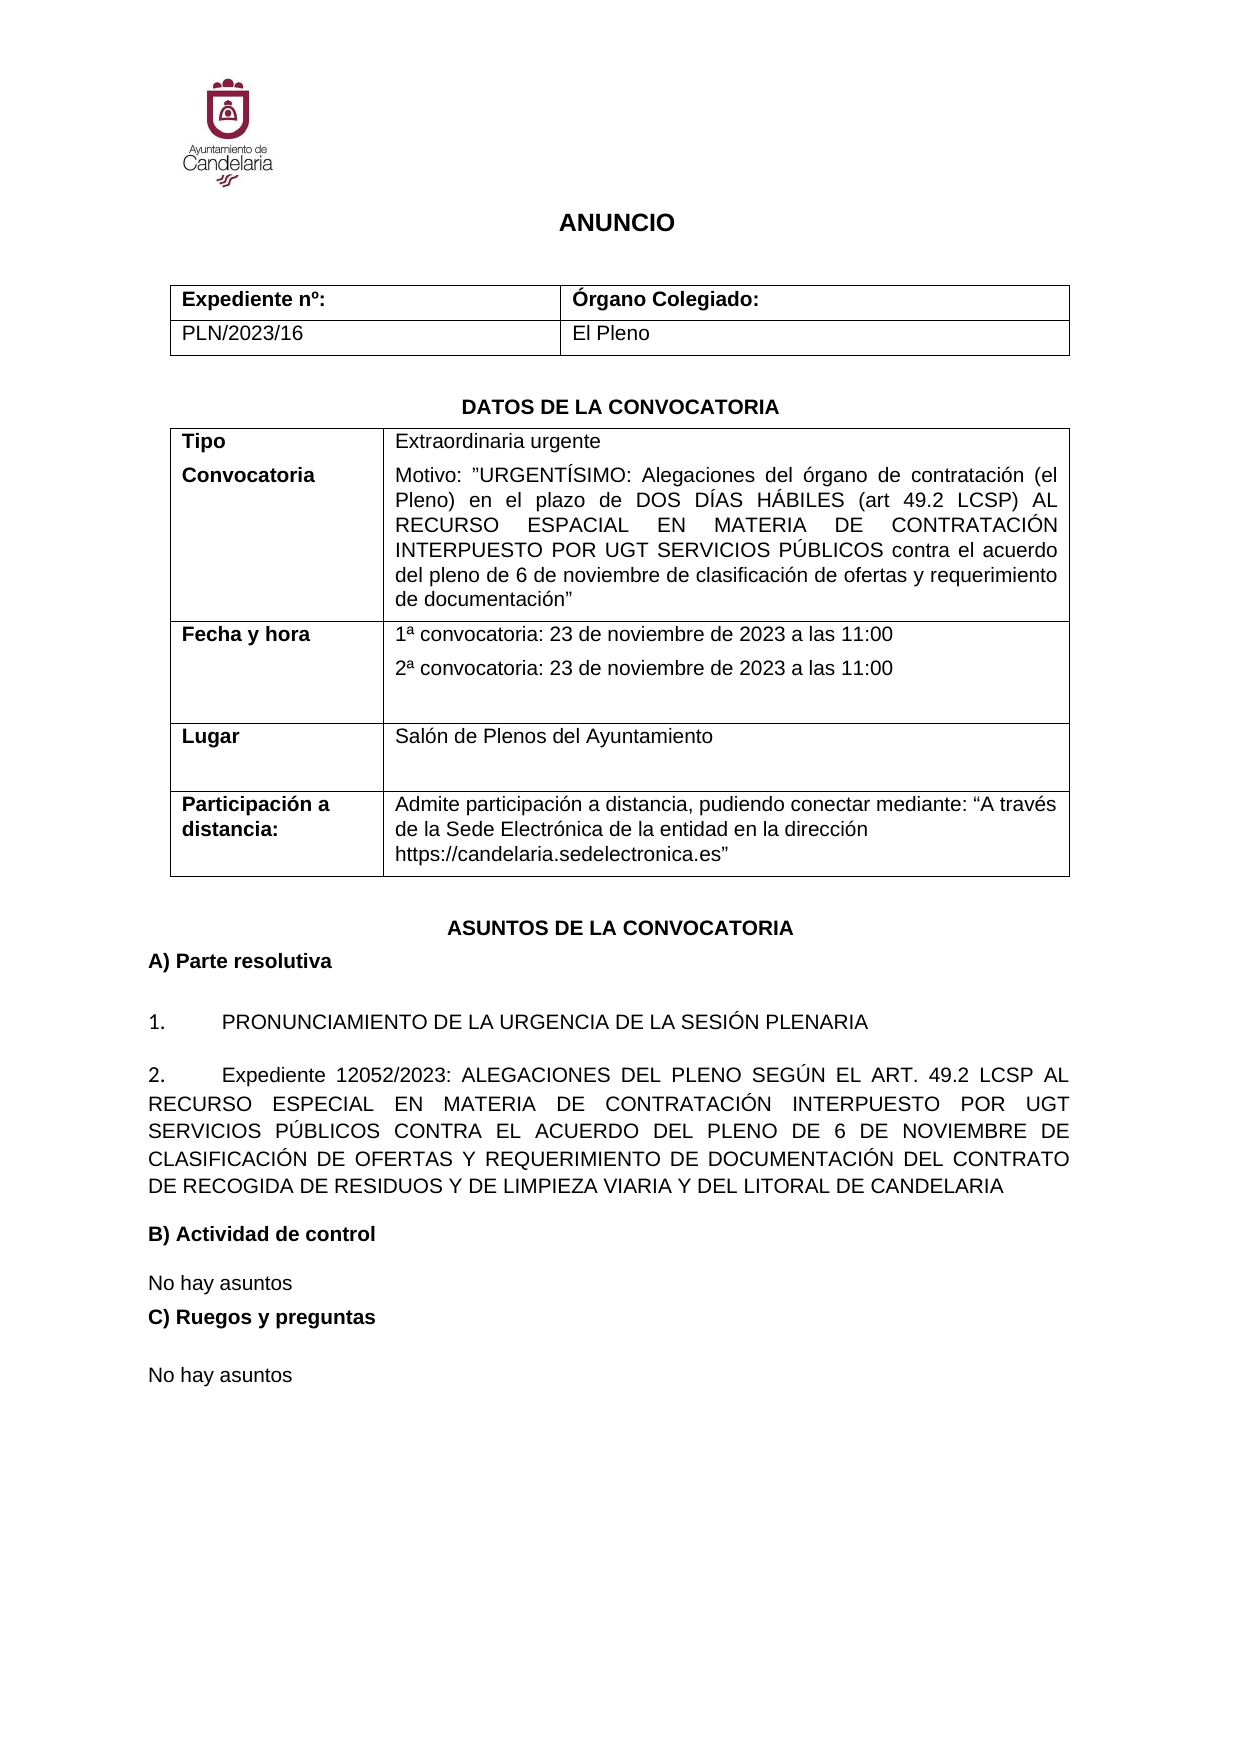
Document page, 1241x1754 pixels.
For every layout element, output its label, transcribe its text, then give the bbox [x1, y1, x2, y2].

list PRONUNCIAMIENTO DE LA URGENCIA DE LA SESIÓN PLENARIA [148, 1007, 1071, 1035]
text C) Ruegos y preguntas [148, 1305, 1071, 1329]
text ASUNTOS DE LA CONVOCATORIA [170, 915, 1071, 939]
table_cell Salón de Plenos del Ayuntamiento [384, 724, 1069, 791]
table_cell Fecha y hora [171, 622, 383, 723]
table_cell Participación a distancia: [171, 792, 383, 876]
text No hay asuntos [148, 1363, 1071, 1387]
table_header Tipo Convocatoria [171, 429, 383, 621]
table_cell PLN/2023/16 [171, 321, 560, 355]
table_header Extraordinaria urgente Motivo: ”URGENTÍSIMO: Alegaciones del órgano de contratación (el Pleno) en el plazo de DOS DÍAS HÁBILES (art 49.2 LCSP) AL RECURSO ESPACIAL EN MATERIA DE CONTRATACIÓN INTERPUESTO POR UGT SERVICIOS PÚBLICOS contra el acuerdo del pleno de 6 de noviembre de clasificación de ofertas y requerimiento de documentación” [384, 429, 1069, 621]
text ANUNCIO [170, 208, 1071, 237]
table_header Expediente nº: [171, 286, 560, 320]
table_cell 1ª convocatoria: 23 de noviembre de 2023 a las 11:00 2ª convocatoria: 23 de noviembre de 2023 a las 11:00 [384, 622, 1069, 723]
text A) Parte resolutiva [148, 949, 1071, 973]
text B) Actividad de control [148, 1222, 1071, 1246]
table_header Órgano Colegiado: [561, 286, 1069, 320]
table_cell El Pleno [561, 321, 1069, 355]
table_cell Lugar [171, 724, 383, 791]
list Expediente 12052/2023: ALEGACIONES DEL PLENO SEGÚN EL ART. 49.2 LCSP AL RECURSO ESPECIAL EN MATERIA DE CONTRATACIÓN INTERPUESTO POR UGT SERVICIOS PÚBLICOS CONTRA EL ACUERDO DEL PLENO DE 6 DE NOVIEMBRE DE CLASIFICACIÓN DE OFERTAS Y REQUERIMIENTO DE DOCUMENTACIÓN DEL CONTRATO DE RECOGIDA DE RESIDUOS Y DE LIMPIEZA VIARIA Y DEL LITORAL DE CANDELARIA [148, 1060, 1071, 1198]
text DATOS DE LA CONVOCATORIA [170, 394, 1071, 418]
table_cell Admite participación a distancia, pudiendo conectar mediante: “A través de la Sede Electrónica de la entidad en la dirección https://candelaria.sedelectronica.es” [384, 792, 1069, 876]
text No hay asuntos [148, 1271, 1071, 1294]
